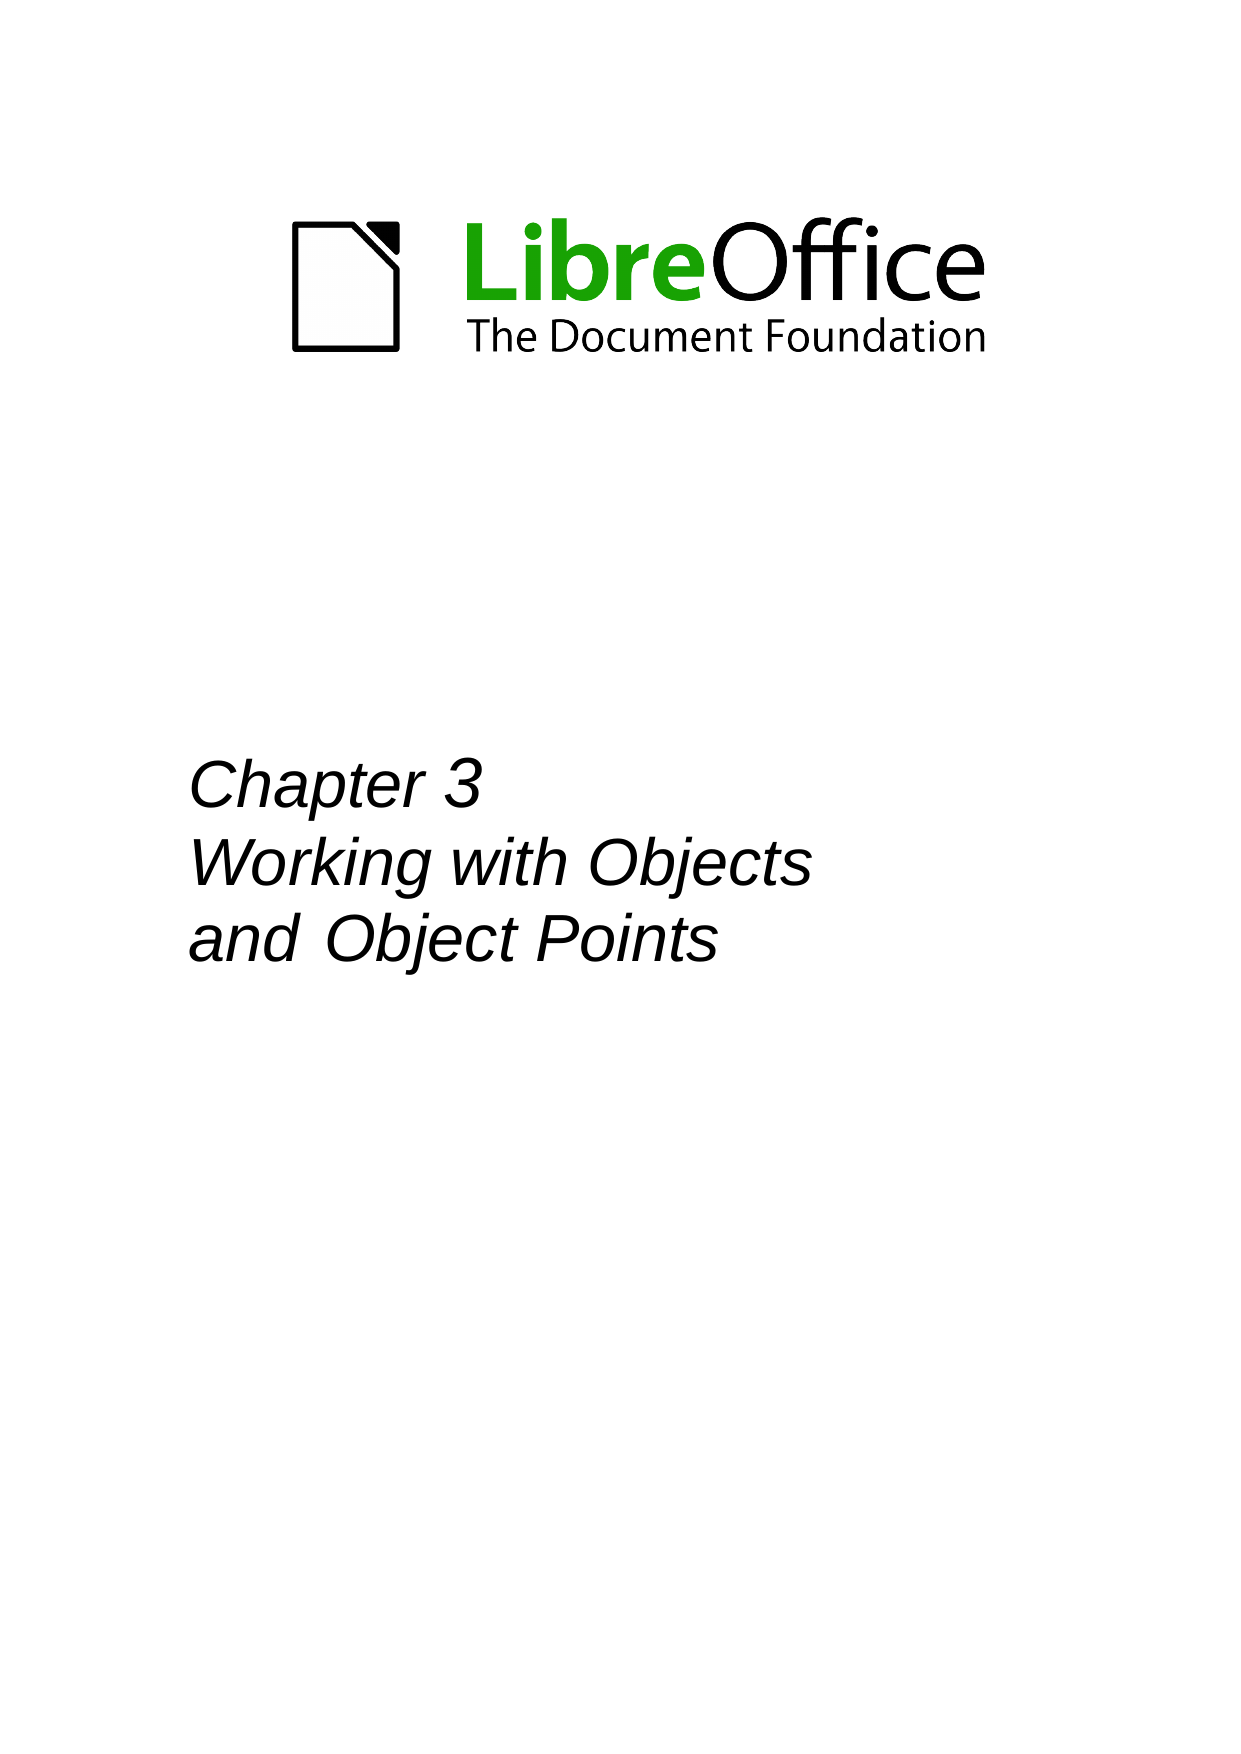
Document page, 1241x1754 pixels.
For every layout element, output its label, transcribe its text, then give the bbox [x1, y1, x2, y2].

subtitle Chapter 3 Working with Objects and Object Points [188, 741, 1098, 976]
picture [250, 186, 1035, 387]
